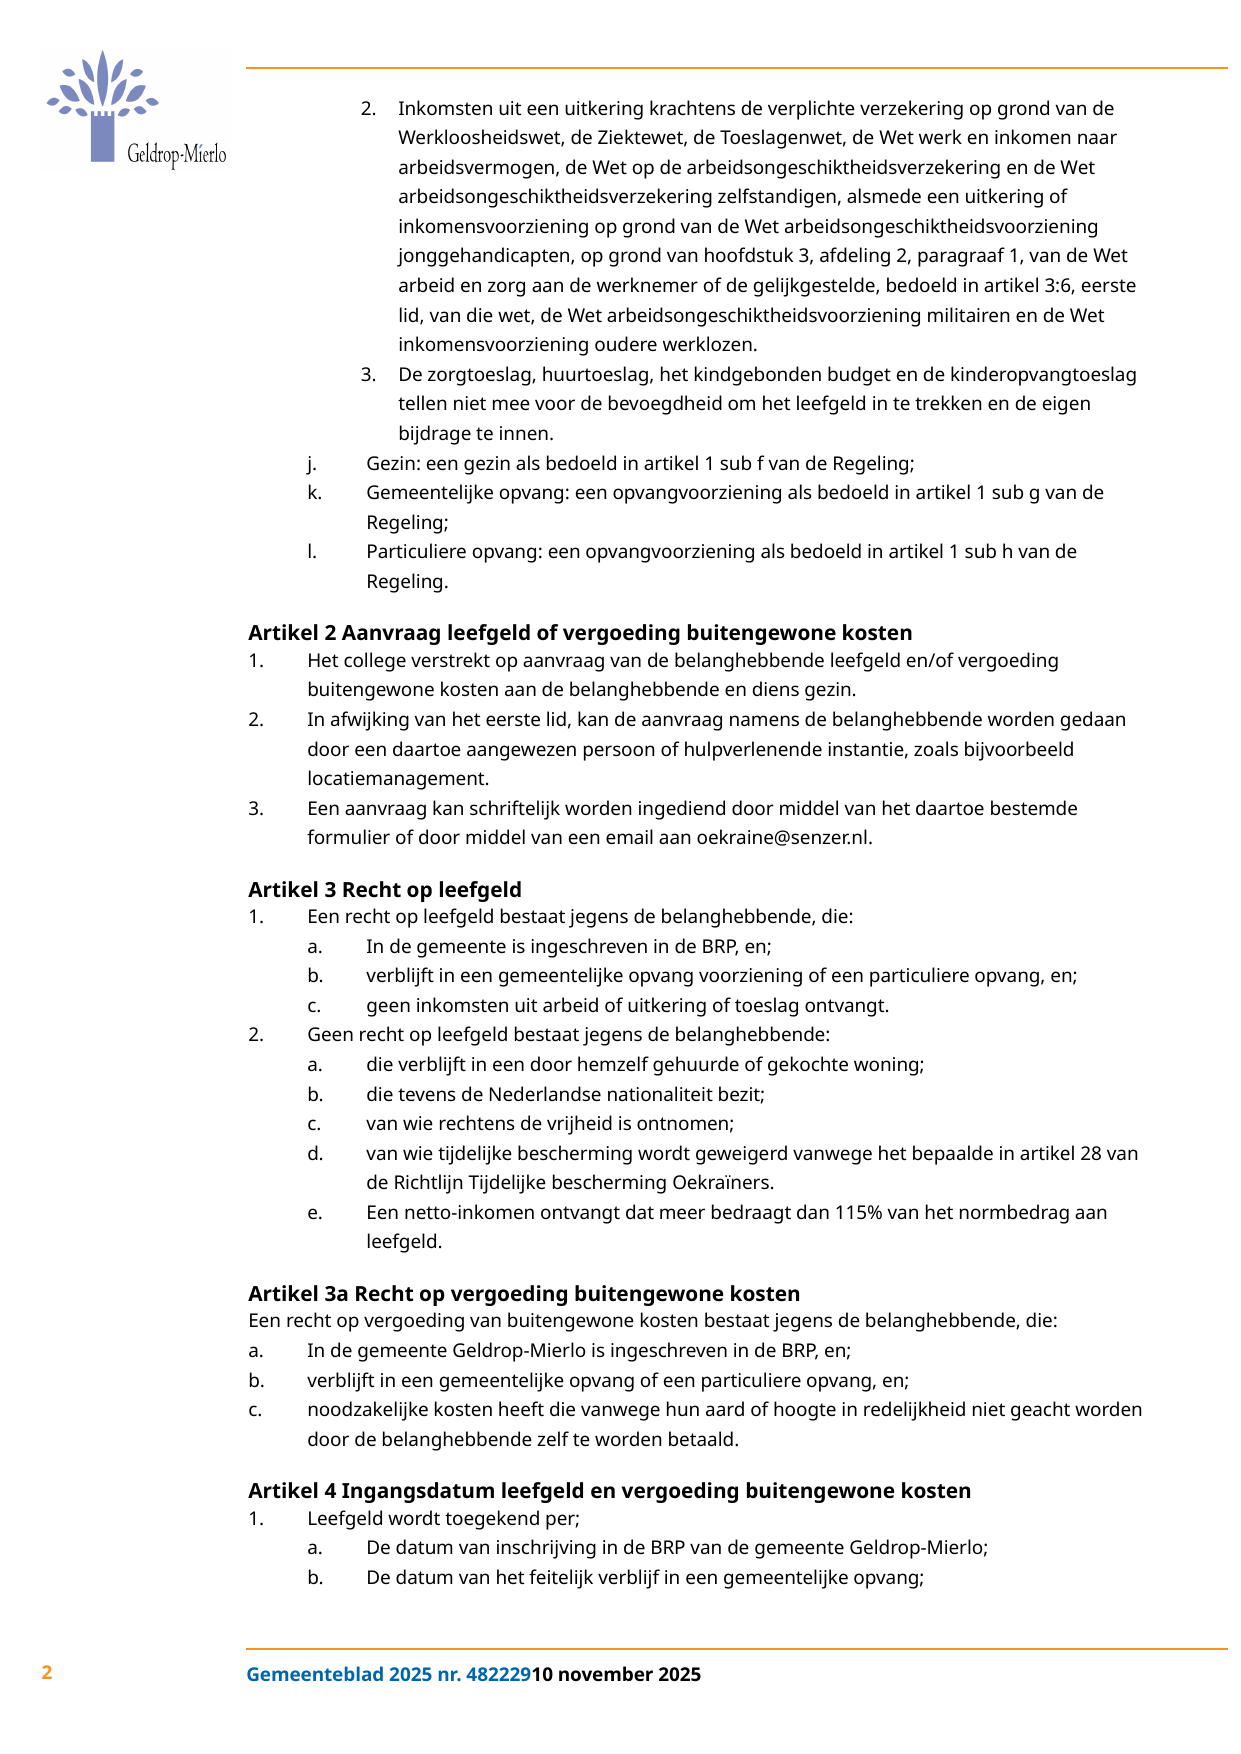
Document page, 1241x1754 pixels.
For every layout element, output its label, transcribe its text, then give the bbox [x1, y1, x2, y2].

text Artikel 3 Recht op leefgeld [248, 875, 1152, 903]
list van wie tijdelijke bescherming wordt geweigerd vanwege het bepaalde in artikel 28 van de Richtlijn Tijdelijke bescherming Oekraïners. [307, 1140, 1152, 1195]
list In afwijking van het eerste lid, kan de aanvraag namens de belanghebbende worden gedaan door een daartoe aangewezen persoon of hulpverlenende instantie, zoals bijvoorbeeld locatiemanagement. [248, 706, 1152, 791]
list De datum van het feitelijk verblijf in een gemeentelijke opvang; [307, 1564, 1152, 1590]
text Artikel 3a Recht op vergoeding buitengewone kosten [248, 1279, 1152, 1308]
list De zorgtoeslag, huurtoeslag, het kindgebonden budget en de kinderopvangtoeslag tellen niet mee voor de bevoegdheid om het leefgeld in te trekken en de eigen bijdrage te innen. [361, 361, 1152, 446]
list Een netto-inkomen ontvangt dat meer bedraagt dan 115% van het normbedrag aan leefgeld. [307, 1199, 1152, 1254]
text Artikel 2 Aanvraag leefgeld of vergoeding buitengewone kosten [248, 618, 1152, 647]
list Het college verstrekt op aanvraag van de belanghebbende leefgeld en/of vergoeding buitengewone kosten aan de belanghebbende en diens gezin. [248, 647, 1152, 702]
picture [41, 47, 231, 172]
list die tevens de Nederlandse nationaliteit bezit; [307, 1081, 1152, 1107]
list Geen recht op leefgeld bestaat jegens de belanghebbende: [248, 1022, 1152, 1047]
list die verblijft in een door hemzelf gehuurde of gekochte woning; [307, 1051, 1152, 1077]
list verblijft in een gemeentelijke opvang of een particuliere opvang, en; [248, 1367, 1152, 1392]
list Gezin: een gezin als bedoeld in artikel 1 sub f van de Regeling; [307, 450, 1152, 476]
list Een recht op leefgeld bestaat jegens de belanghebbende, die: [248, 903, 1152, 929]
list geen inkomsten uit arbeid of uitkering of toeslag ontvangt. [307, 992, 1152, 1018]
list Leefgeld wordt toegekend per; [248, 1505, 1152, 1531]
text Artikel 4 Ingangsdatum leefgeld en vergoeding buitengewone kosten [248, 1476, 1152, 1505]
list Een aanvraag kan schriftelijk worden ingediend door middel van het daartoe bestemde formulier of door middel van een email aan oekraine@senzer.nl. [248, 795, 1152, 850]
list De datum van inschrijving in de BRP van de gemeente Geldrop-Mierlo; [307, 1534, 1152, 1560]
list van wie rechtens de vrijheid is ontnomen; [307, 1110, 1152, 1136]
list Inkomsten uit een uitkering krachtens de verplichte verzekering op grond van de Werkloosheidswet, de Ziektewet, de Toeslagenwet, de Wet werk en inkomen naar arbeidsvermogen, de Wet op de arbeidsongeschiktheidsverzekering en de Wet arbeidsongeschiktheidsverzekering zelfstandigen, alsmede een uitkering of inkomensvoorziening op grond van de Wet arbeidsongeschiktheidsvoorziening jonggehandicapten, op grond van hoofdstuk 3, afdeling 2, paragraaf 1, van de Wet arbeid en zorg aan de werknemer of de gelijkgestelde, bedoeld in artikel 3:6, eerste lid, van die wet, de Wet arbeidsongeschiktheidsvoorziening militairen en de Wet inkomensvoorziening oudere werklozen. [361, 95, 1152, 357]
list verblijft in een gemeentelijke opvang voorziening of een particuliere opvang, en; [307, 962, 1152, 988]
list noodzakelijke kosten heeft die vanwege hun aard of hoogte in redelijkheid niet geacht worden door de belanghebbende zelf te worden betaald. [248, 1396, 1152, 1452]
list Gemeentelijke opvang: een opvangvoorziening als bedoeld in artikel 1 sub g van de Regeling; [307, 479, 1152, 535]
list In de gemeente Geldrop-Mierlo is ingeschreven in de BRP, en; [248, 1337, 1152, 1363]
list In de gemeente is ingeschreven in de BRP, en; [307, 933, 1152, 959]
list Particuliere opvang: een opvangvoorziening als bedoeld in artikel 1 sub h van de Regeling. [307, 538, 1152, 594]
text Een recht op vergoeding van buitengewone kosten bestaat jegens de belanghebbende, die: [248, 1308, 1152, 1333]
